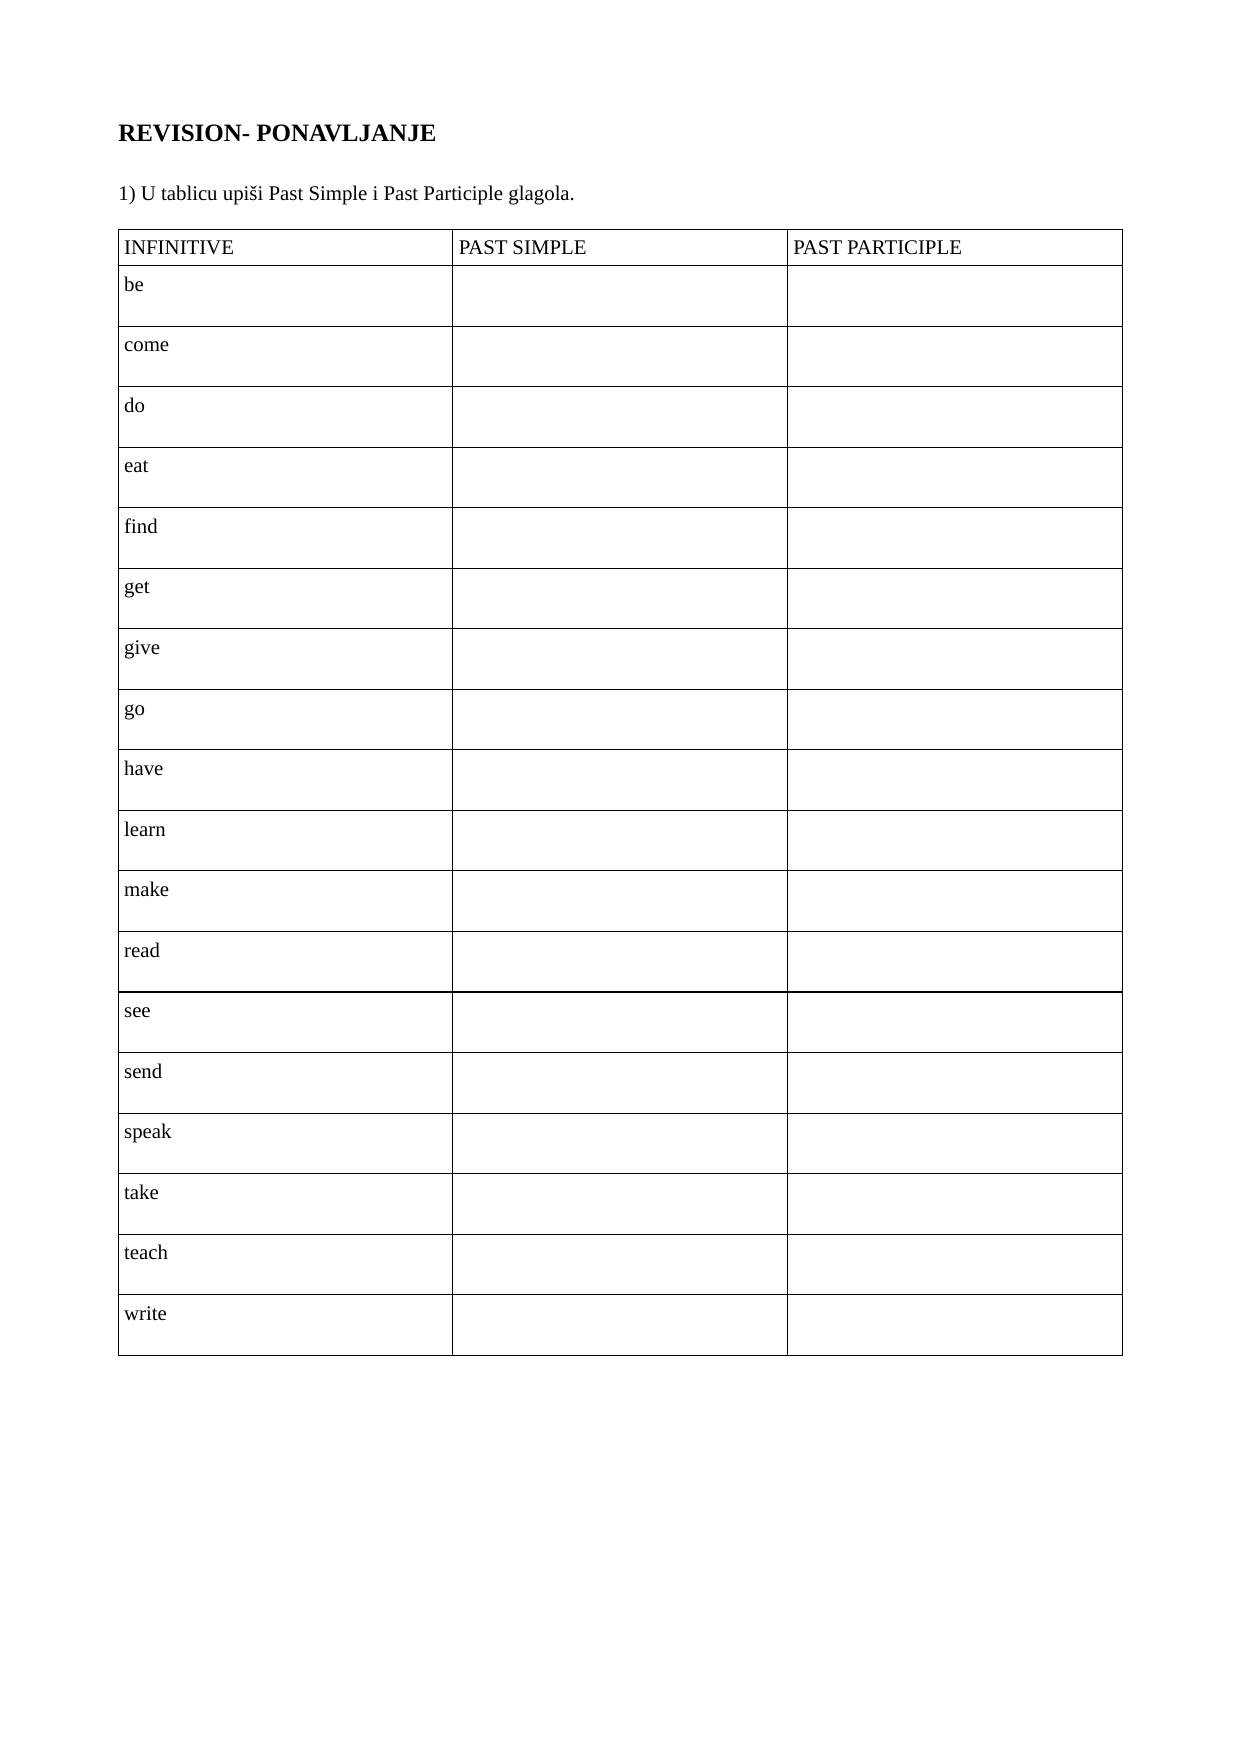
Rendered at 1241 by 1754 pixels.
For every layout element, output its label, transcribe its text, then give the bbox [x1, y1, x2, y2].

table_cell [788, 266, 1122, 326]
table_cell [788, 569, 1122, 628]
table_cell find [119, 508, 452, 568]
table_cell [788, 508, 1122, 568]
table_cell [788, 871, 1122, 931]
table_cell [453, 750, 787, 810]
table_cell [453, 1174, 787, 1233]
table_cell [788, 932, 1122, 991]
table_cell [788, 750, 1122, 810]
table_cell [453, 932, 787, 991]
table_cell speak [119, 1114, 452, 1173]
table_cell eat [119, 448, 452, 507]
table_cell have [119, 750, 452, 810]
table_cell read [119, 932, 452, 991]
table_cell [453, 1114, 787, 1173]
table_cell send [119, 1053, 452, 1112]
table_cell get [119, 569, 452, 628]
table_cell [788, 1235, 1122, 1294]
table_cell [788, 387, 1122, 447]
table_cell [453, 508, 787, 568]
table_cell write [119, 1295, 452, 1354]
table_cell [788, 1053, 1122, 1112]
table_cell [788, 448, 1122, 507]
table_cell [453, 629, 787, 689]
table_cell [453, 1053, 787, 1112]
table_cell [453, 993, 787, 1052]
table_cell come [119, 327, 452, 386]
table_cell [788, 993, 1122, 1052]
table_cell [453, 1235, 787, 1294]
table_cell teach [119, 1235, 452, 1294]
text 1) U tablicu upiši Past Simple i Past Participle glagola. [118, 180, 1122, 204]
table_cell [453, 690, 787, 749]
table_cell [453, 327, 787, 386]
table_cell see [119, 993, 452, 1052]
table_header PAST SIMPLE [453, 230, 787, 265]
table_cell take [119, 1174, 452, 1233]
table_cell [788, 629, 1122, 689]
table_cell [453, 1295, 787, 1354]
table_cell [788, 1114, 1122, 1173]
table_cell [788, 811, 1122, 870]
table_cell [788, 690, 1122, 749]
table_cell [453, 387, 787, 447]
table_cell [788, 1295, 1122, 1354]
table_cell [453, 266, 787, 326]
table_cell [788, 1174, 1122, 1233]
table_cell learn [119, 811, 452, 870]
table_cell [453, 448, 787, 507]
table_cell [453, 569, 787, 628]
table_cell do [119, 387, 452, 447]
table_cell be [119, 266, 452, 326]
table_cell [453, 871, 787, 931]
table_header INFINITIVE [119, 230, 452, 265]
table_cell give [119, 629, 452, 689]
table_cell [453, 811, 787, 870]
table_header PAST PARTICIPLE [788, 230, 1122, 265]
table_cell make [119, 871, 452, 931]
table_cell [788, 327, 1122, 386]
table_cell go [119, 690, 452, 749]
text REVISION- PONAVLJANJE [118, 118, 1122, 147]
